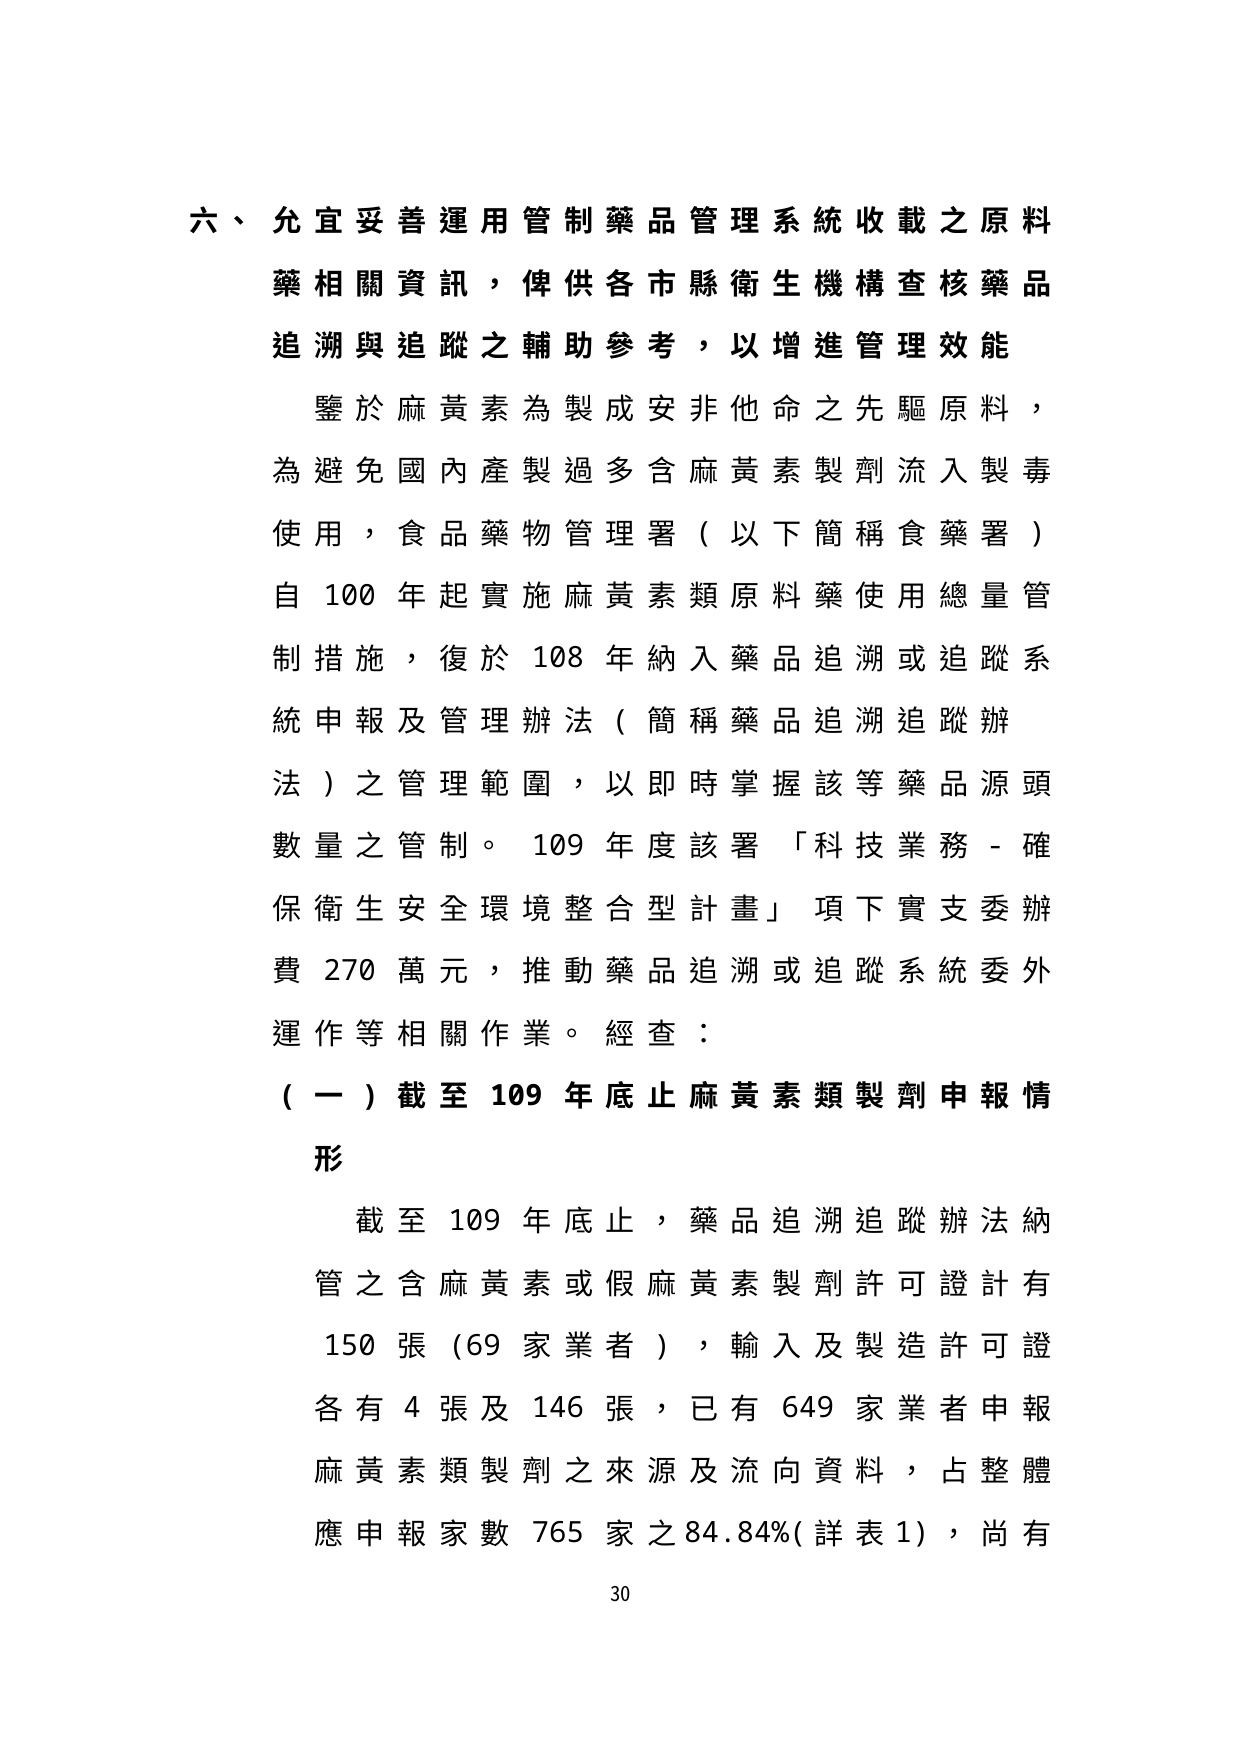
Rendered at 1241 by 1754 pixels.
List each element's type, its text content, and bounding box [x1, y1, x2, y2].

text 截至109年底止，藥品追溯追蹤辦法納管之含麻黃素或假麻黃素製劑許可證計有150張(69家業者)，輸入及製造許可證各有4張及146張，已有649家業者申報麻黃素類製劑之來源及流向資料，占整體應申報家數765家之84.84%(詳表1)，尚有 [271, 1177, 1058, 1552]
text 六、允宜妥善運用管制藥品管理系統收載之原料藥相關資訊，俾供各市縣衛生機構查核藥品追溯與追蹤之輔助參考，以增進管理效能 [183, 177, 1058, 365]
text (一)截至109年底止麻黃素類製劑申報情形 [242, 1052, 1058, 1177]
text 鑒於麻黃素為製成安非他命之先驅原料，為避免國內產製過多含麻黃素製劑流入製毒使用，食品藥物管理署(以下簡稱食藥署)自100年起實施麻黃素類原料藥使用總量管制措施，復於108年納入藥品追溯或追蹤系統申報及管理辦法(簡稱藥品追溯追蹤辦法)之管理範圍，以即時掌握該等藥品源頭數量之管制。109年度該署「科技業務-確保衛生安全環境整合型計畫」項下實支委辦費270萬元，推動藥品追溯或追蹤系統委外運作等相關作業。經查： [242, 365, 1058, 1052]
